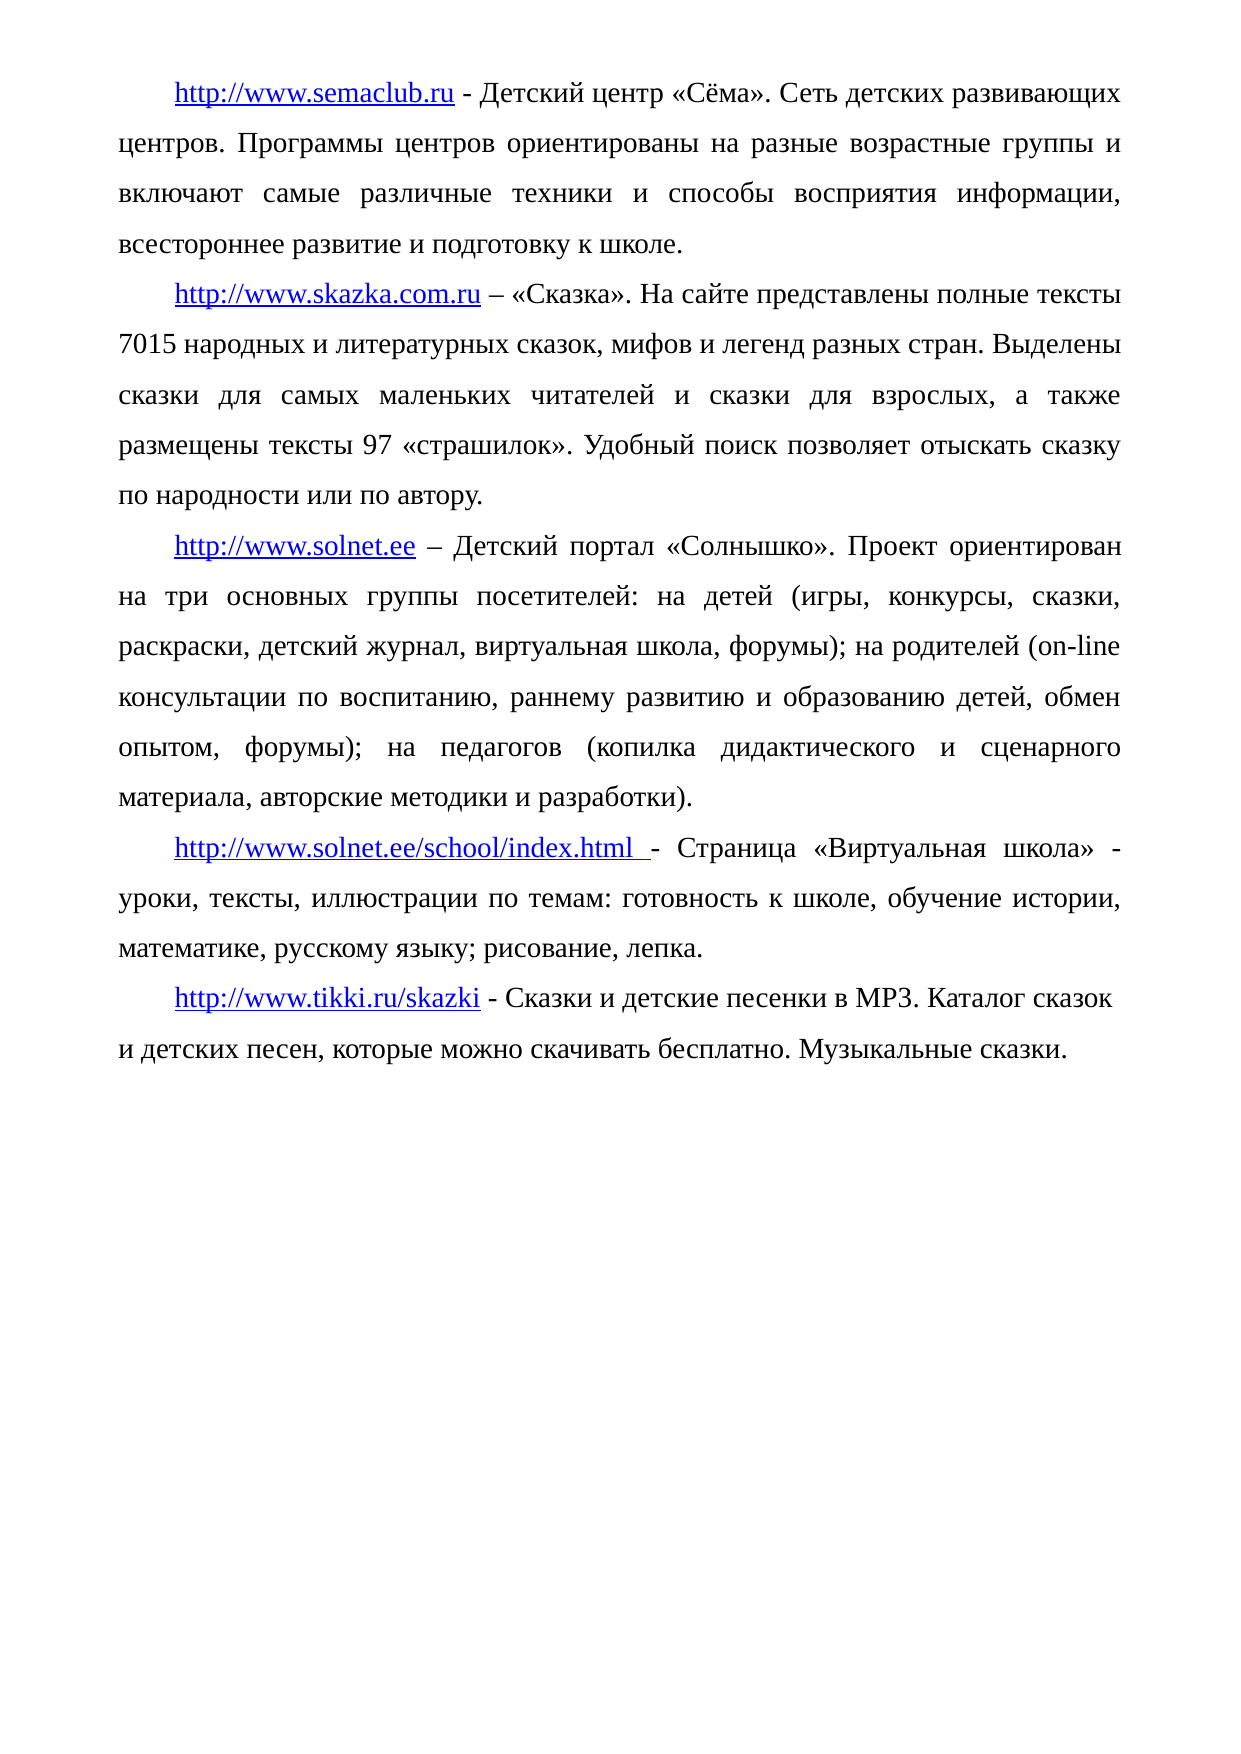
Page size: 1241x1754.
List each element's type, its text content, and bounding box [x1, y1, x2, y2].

text http://www.solnet.ee/school/index.html - Страница «Виртуальная школа» - уроки, тексты, иллюстрации по темам: готовность к школе, обучение истории, математике, русскому языку; рисование, лепка. [118, 830, 1122, 964]
text http://www.skazka.com.ru – «Сказка». На сайте представлены полные тексты 7015 народных и литературных сказок, мифов и легенд разных стран. Выделены сказки для самых маленьких читателей и сказки для взрослых, а также размещены тексты 97 «страшилок». Удобный поиск позволяет отыскать сказку по народности или по автору. [118, 276, 1122, 511]
text http://www.tikki.ru/skazki - Сказки и детские песенки в MP3. Каталог сказок и детских песен, которые можно скачивать бесплатно. Музыкальные сказки. [118, 981, 1122, 1064]
text http://www.solnet.ee – Детский портал «Солнышко». Проект ориентирован на три основных группы посетителей: на детей (игры, конкурсы, сказки, раскраски, детский журнал, виртуальная школа, форумы); на родителей (on-line консультации по воспитанию, раннему развитию и образованию детей, обмен опытом, форумы); на педагогов (копилка дидактического и сценарного материала, авторские методики и разработки). [118, 528, 1122, 813]
text http://www.semaclub.ru - Детский центр «Сёма». Сеть детских развивающих центров. Программы центров ориентированы на разные возрастные группы и включают самые различные техники и способы восприятия информации, всестороннее развитие и подготовку к школе. [118, 75, 1122, 259]
